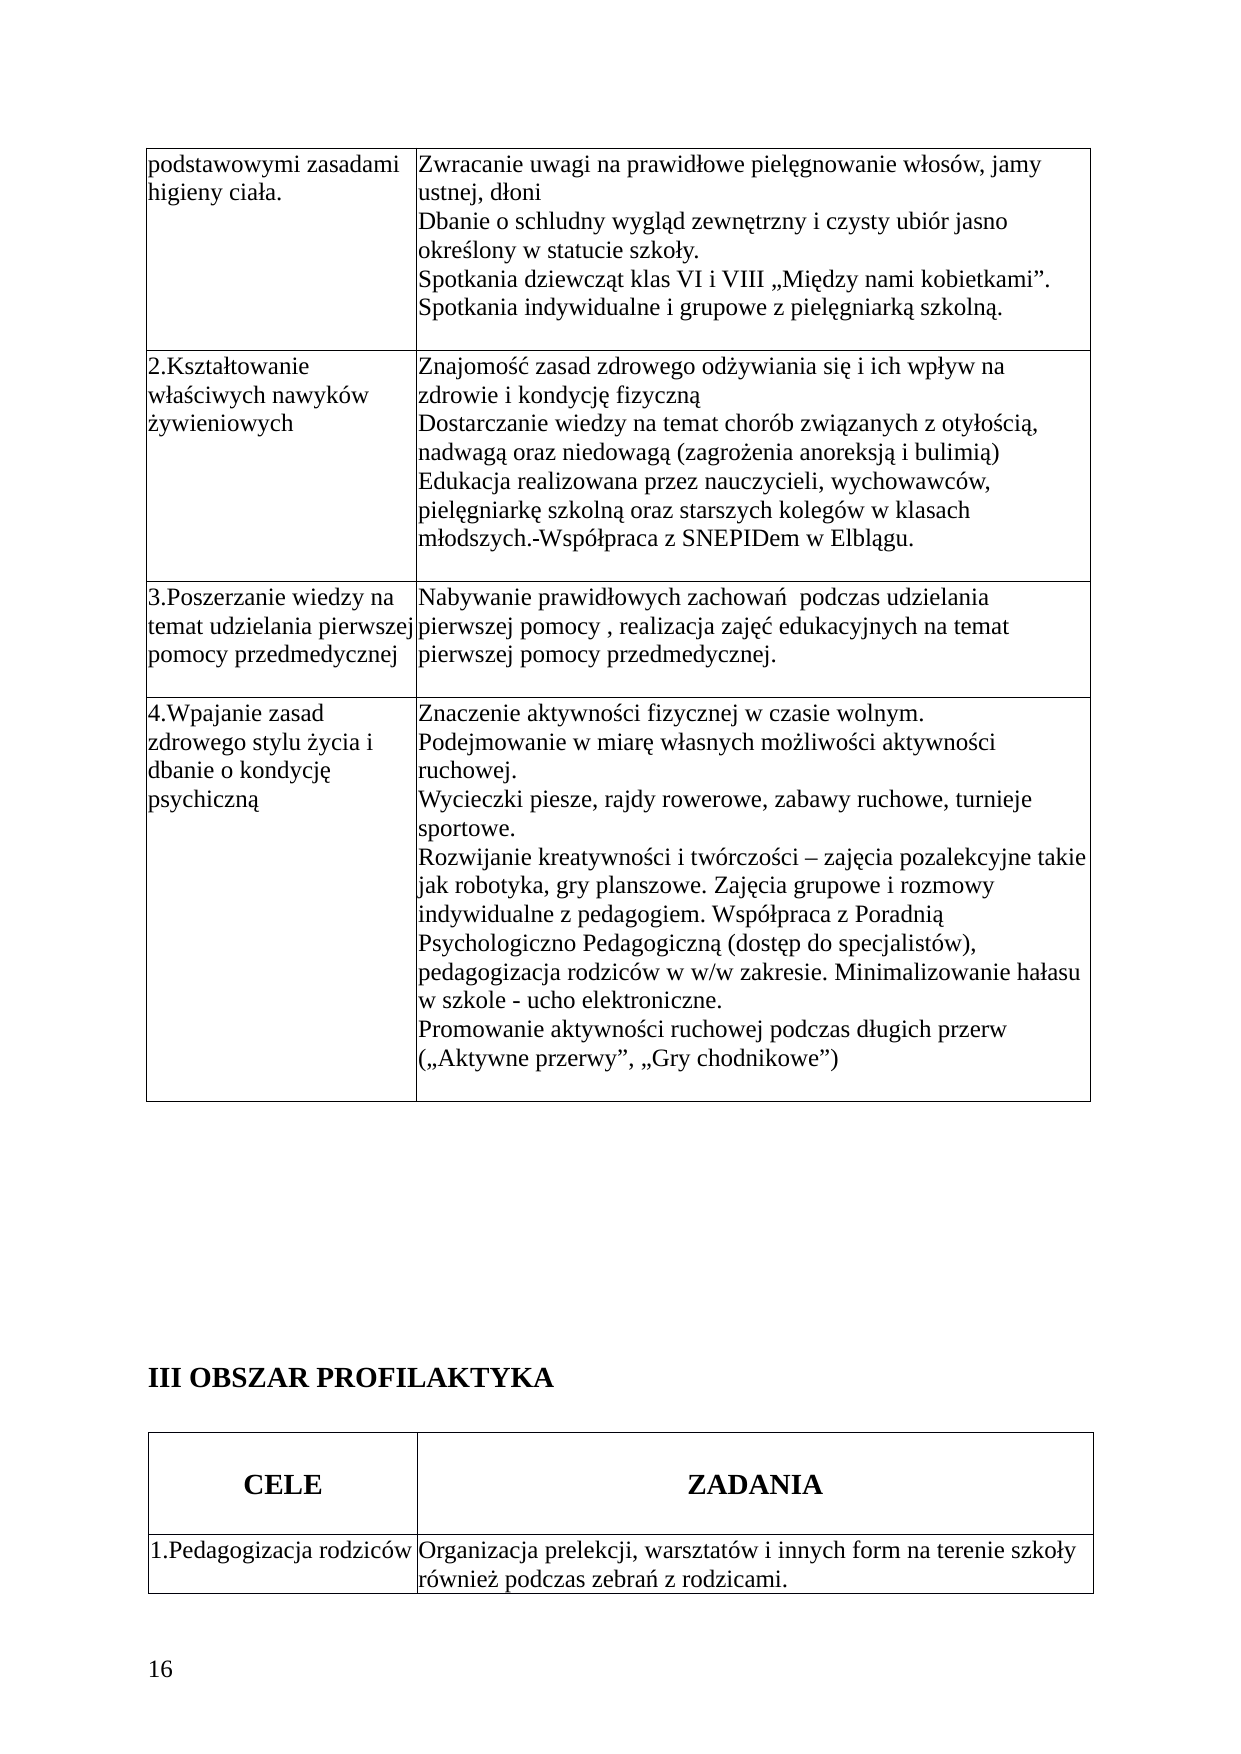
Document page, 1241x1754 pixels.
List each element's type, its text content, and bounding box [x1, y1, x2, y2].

table_cell Znajomość zasad zdrowego odżywiania się i ich wpływ na zdrowie i kondycję fizyczną Dostarczanie wiedzy na temat chorób związanych z otyłością, nadwagą oraz niedowagą (zagrożenia anoreksją i bulimią) Edukacja realizowana przez nauczycieli, wychowawców, pielęgniarkę szkolną oraz starszych kolegów w klasach młodszych. Współpraca z SNEPIDem w Elblągu. [417, 351, 1090, 581]
table_cell Organizacja prelekcji, warsztatów i innych form na terenie szkoły również podczas zebrań z rodzicami. [418, 1535, 1093, 1592]
table_cell Zwracanie uwagi na prawidłowe pielęgnowanie włosów, jamy ustnej, dłoni Dbanie o schludny wygląd zewnętrzny i czysty ubiór jasno określony w statucie szkoły. Spotkania dziewcząt klas VI i VIII „Między nami kobietkami”. Spotkania indywidualne i grupowe z pielęgniarką szkolną. [417, 149, 1090, 350]
table_header ZADANIA [418, 1433, 1093, 1534]
table_cell Nabywanie prawidłowych zachowań podczas udzielania pierwszej pomocy , realizacja zajęć edukacyjnych na temat pierwszej pomocy przedmedycznej. [417, 582, 1090, 697]
table_cell 1.Pedagogizacja rodziców [149, 1535, 417, 1592]
table_cell 2.Kształtowanie właściwych nawyków żywieniowych [147, 351, 416, 581]
table_header CELE [149, 1433, 417, 1534]
table_cell 4.Wpajanie zasad zdrowego stylu życia i dbanie o kondycję psychiczną [147, 698, 416, 1101]
table_cell Znaczenie aktywności fizycznej w czasie wolnym. Podejmowanie w miarę własnych możliwości aktywności ruchowej. Wycieczki piesze, rajdy rowerowe, zabawy ruchowe, turnieje sportowe. Rozwijanie kreatywności i twórczości – zajęcia pozalekcyjne takie jak robotyka, gry planszowe. Zajęcia grupowe i rozmowy indywidualne z pedagogiem. Współpraca z Poradnią Psychologiczno Pedagogiczną (dostęp do specjalistów), pedagogizacja rodziców w w/w zakresie. Minimalizowanie hałasu w szkole - ucho elektroniczne. Promowanie aktywności ruchowej podczas długich przerw („Aktywne przerwy”, „Gry chodnikowe”) [417, 698, 1090, 1101]
table_cell 3.Poszerzanie wiedzy na temat udzielania pierwszej pomocy przedmedycznej [147, 582, 416, 697]
text III OBSZAR PROFILAKTYKA [148, 1360, 1093, 1394]
table_cell podstawowymi zasadami higieny ciała. [147, 149, 416, 350]
